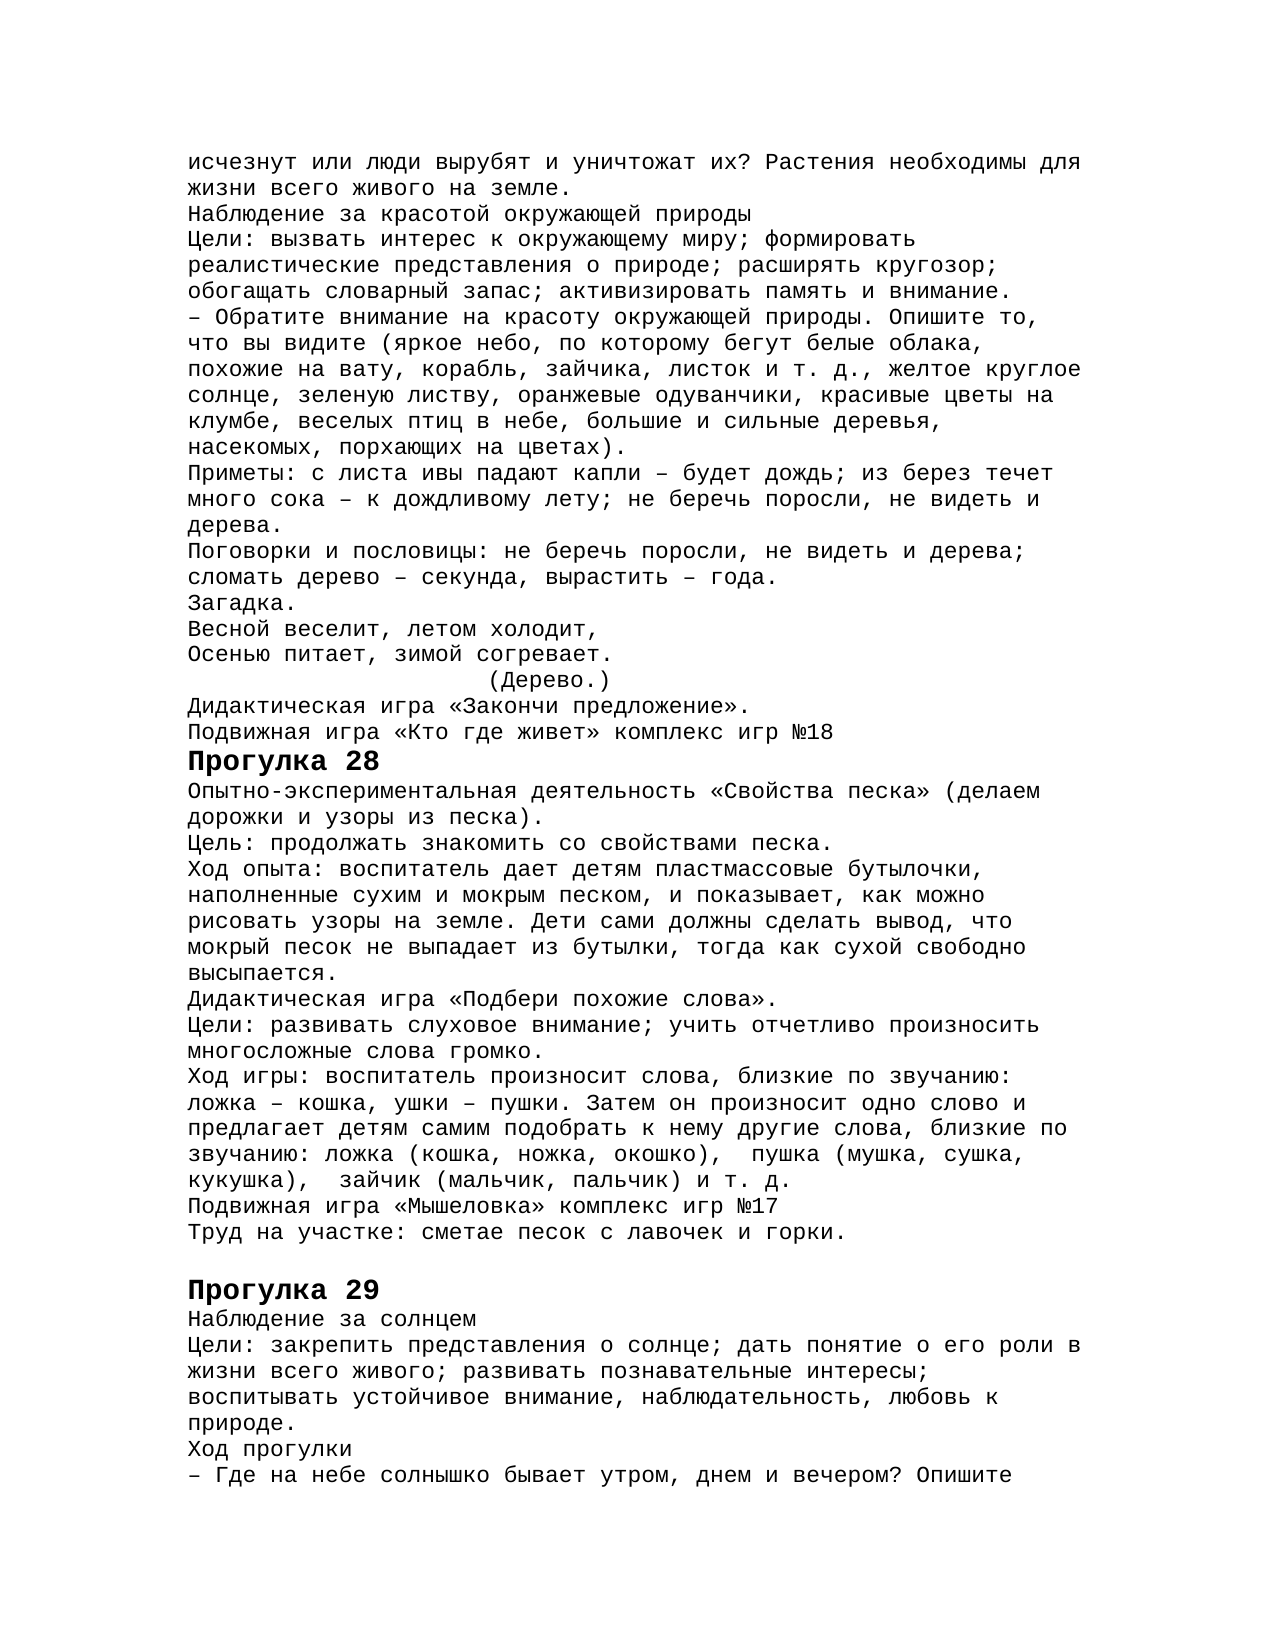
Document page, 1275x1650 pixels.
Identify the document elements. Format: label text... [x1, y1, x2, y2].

text исчезнут или люди вырубят и уничтожат их? Растения необходимы для жизни всего живого на земле. [187, 150, 1087, 202]
text Весной веселит, летом холодит, [187, 617, 1087, 643]
text (Дерево.) [187, 669, 1087, 695]
text Подвижная игра «Кто где живет» комплекс игр №18 [187, 721, 1087, 747]
text Осенью питает, зимой согревает. [187, 643, 1087, 669]
text Ход прогулки [187, 1437, 1087, 1463]
text Цель: продолжать знакомить со свойствами песка. [187, 831, 1087, 857]
text Загадка. [187, 591, 1087, 617]
text Приметы: с листа ивы падают капли – будет дождь; из берез течет много сока – к дождливому лету; не беречь поросли, не видеть и дерева. [187, 461, 1087, 539]
text Ход опыта: воспитатель дает детям пластмассовые бутылочки, наполненные сухим и мокрым песком, и показывает, как можно рисовать узоры на земле. Дети сами должны сделать вывод, что мокрый песок не выпадает из бутылки, тогда как сухой свободно высыпается. [187, 857, 1087, 987]
text Прогулка 28 [187, 747, 1087, 779]
text Наблюдение за солнцем [187, 1308, 1087, 1334]
text Прогулка 29 [187, 1275, 1087, 1308]
text Труд на участке: сметае песок с лавочек и горки. [187, 1221, 1087, 1246]
text Цели: развивать слуховое внимание; учить отчетливо произносить многосложные слова громко. [187, 1013, 1087, 1065]
text Дидактическая игра «Закончи предложение». [187, 695, 1087, 721]
text – Обратите внимание на красоту окружающей природы. Опишите то, что вы видите (яркое небо, по которому бегут белые облака, похожие на вату, корабль, зайчика, листок и т. д., желтое круглое солнце, зеленую листву, оранжевые одуванчики, красивые цветы на клумбе, веселых птиц в небе, большие и сильные деревья, насекомых, порхающих на цветах). [187, 306, 1087, 461]
text Цели: закрепить представления о солнце; дать понятие о его роли в жизни всего живого; развивать познавательные интересы; воспитывать устойчивое внимание, наблюдательность, любовь к природе. [187, 1334, 1087, 1437]
text Подвижная игра «Мышеловка» комплекс игр №17 [187, 1194, 1087, 1221]
text Опытно-экспериментальная деятельность «Свойства песка» (делаем дорожки и узоры из песка). [187, 779, 1087, 831]
text Поговорки и пословицы: не беречь поросли, не видеть и дерева; сломать дерево – секунда, вырастить – года. [187, 539, 1087, 591]
text Наблюдение за красотой окружающей природы [187, 202, 1087, 228]
text Ход игры: воспитатель произносит слова, близкие по звучанию: ложка – кошка, ушки – пушки. Затем он произносит одно слово и предлагает детям самим подобрать к нему другие слова, близкие по звучанию: ложка (кошка, ножка, окошко), пушка (мушка, сушка, кукушка), зайчик (мальчик, пальчик) и т. д. [187, 1065, 1087, 1194]
text Цели: вызвать интерес к окружающему миру; формировать реалистические представления о природе; расширять кругозор; обогащать словарный запас; активизировать память и внимание. [187, 228, 1087, 306]
text Дидактическая игра «Подбери похожие слова». [187, 987, 1087, 1013]
text – Где на небе солнышко бывает утром, днем и вечером? Опишите [187, 1463, 1087, 1489]
